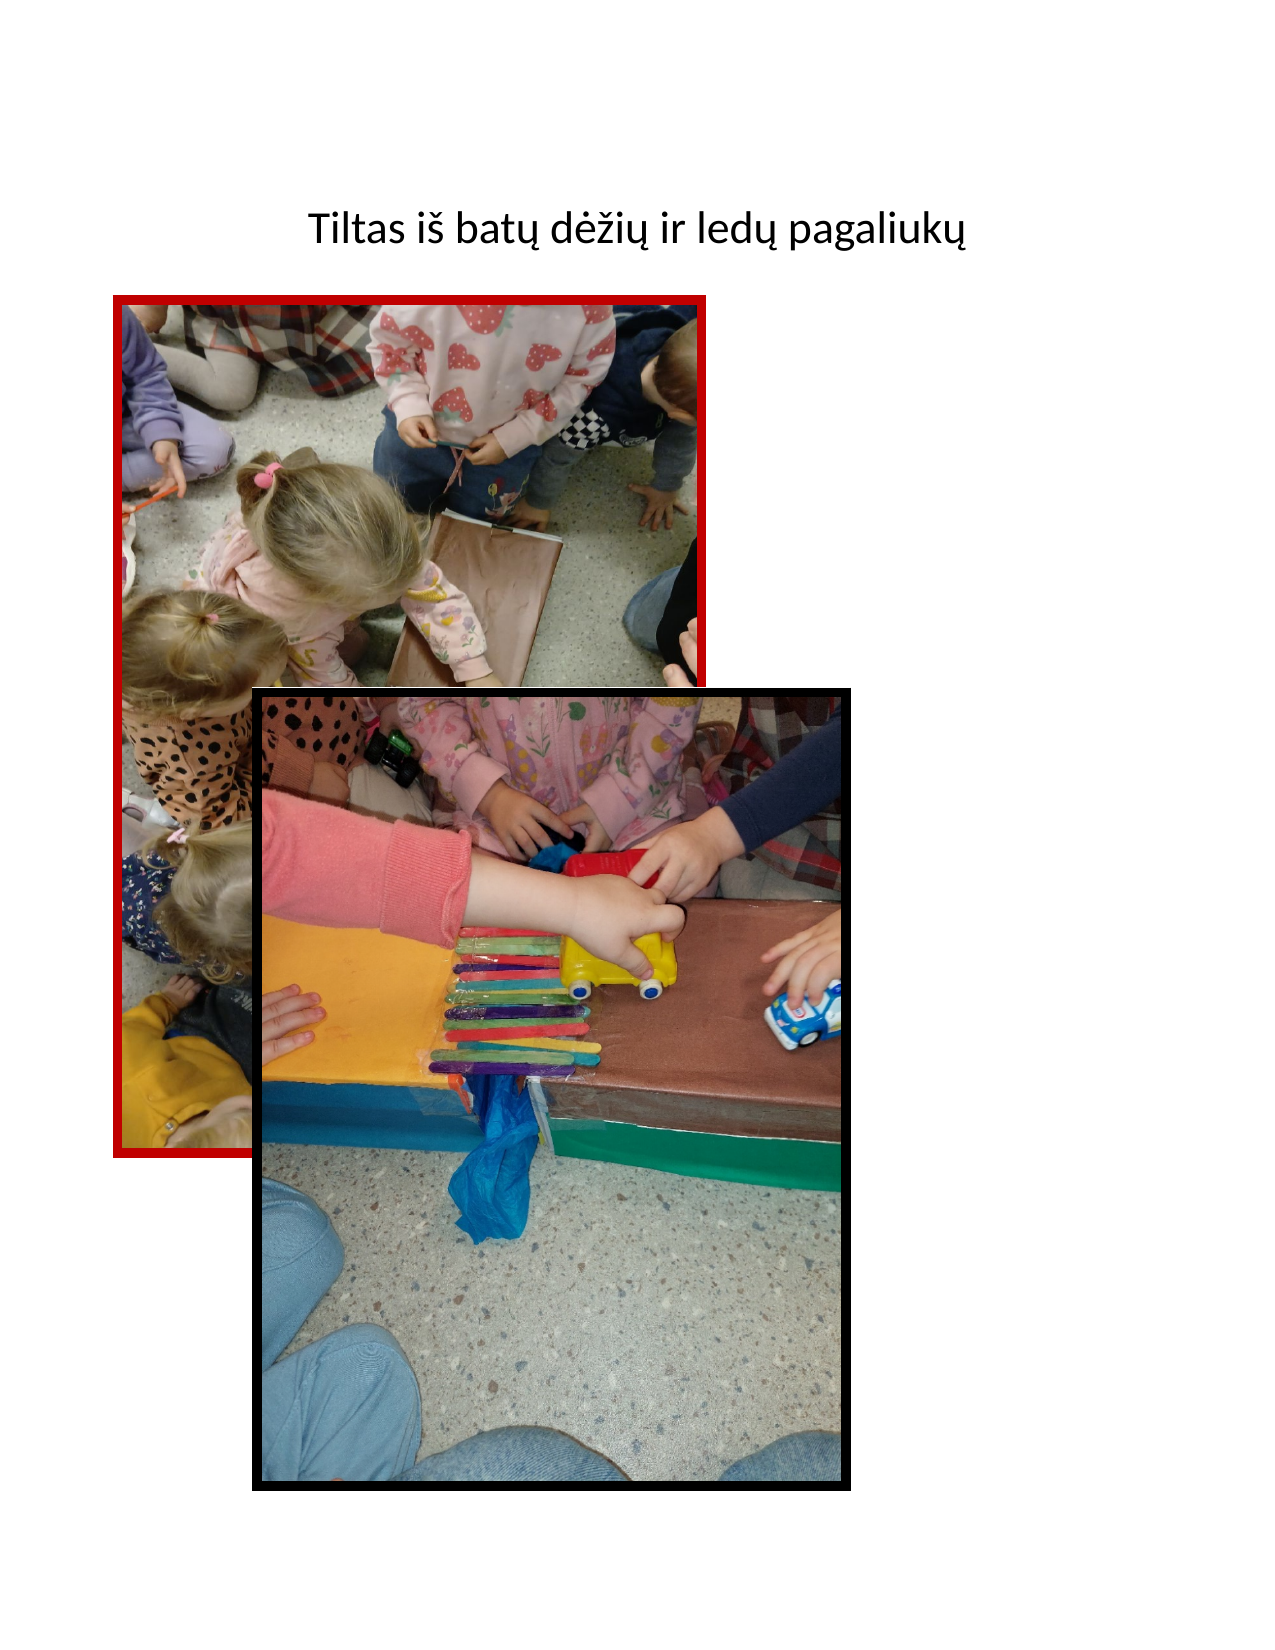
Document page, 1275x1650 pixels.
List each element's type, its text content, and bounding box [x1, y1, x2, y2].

text Tiltas iš batų dėžių ir ledų pagaliukų [150, 199, 1125, 254]
